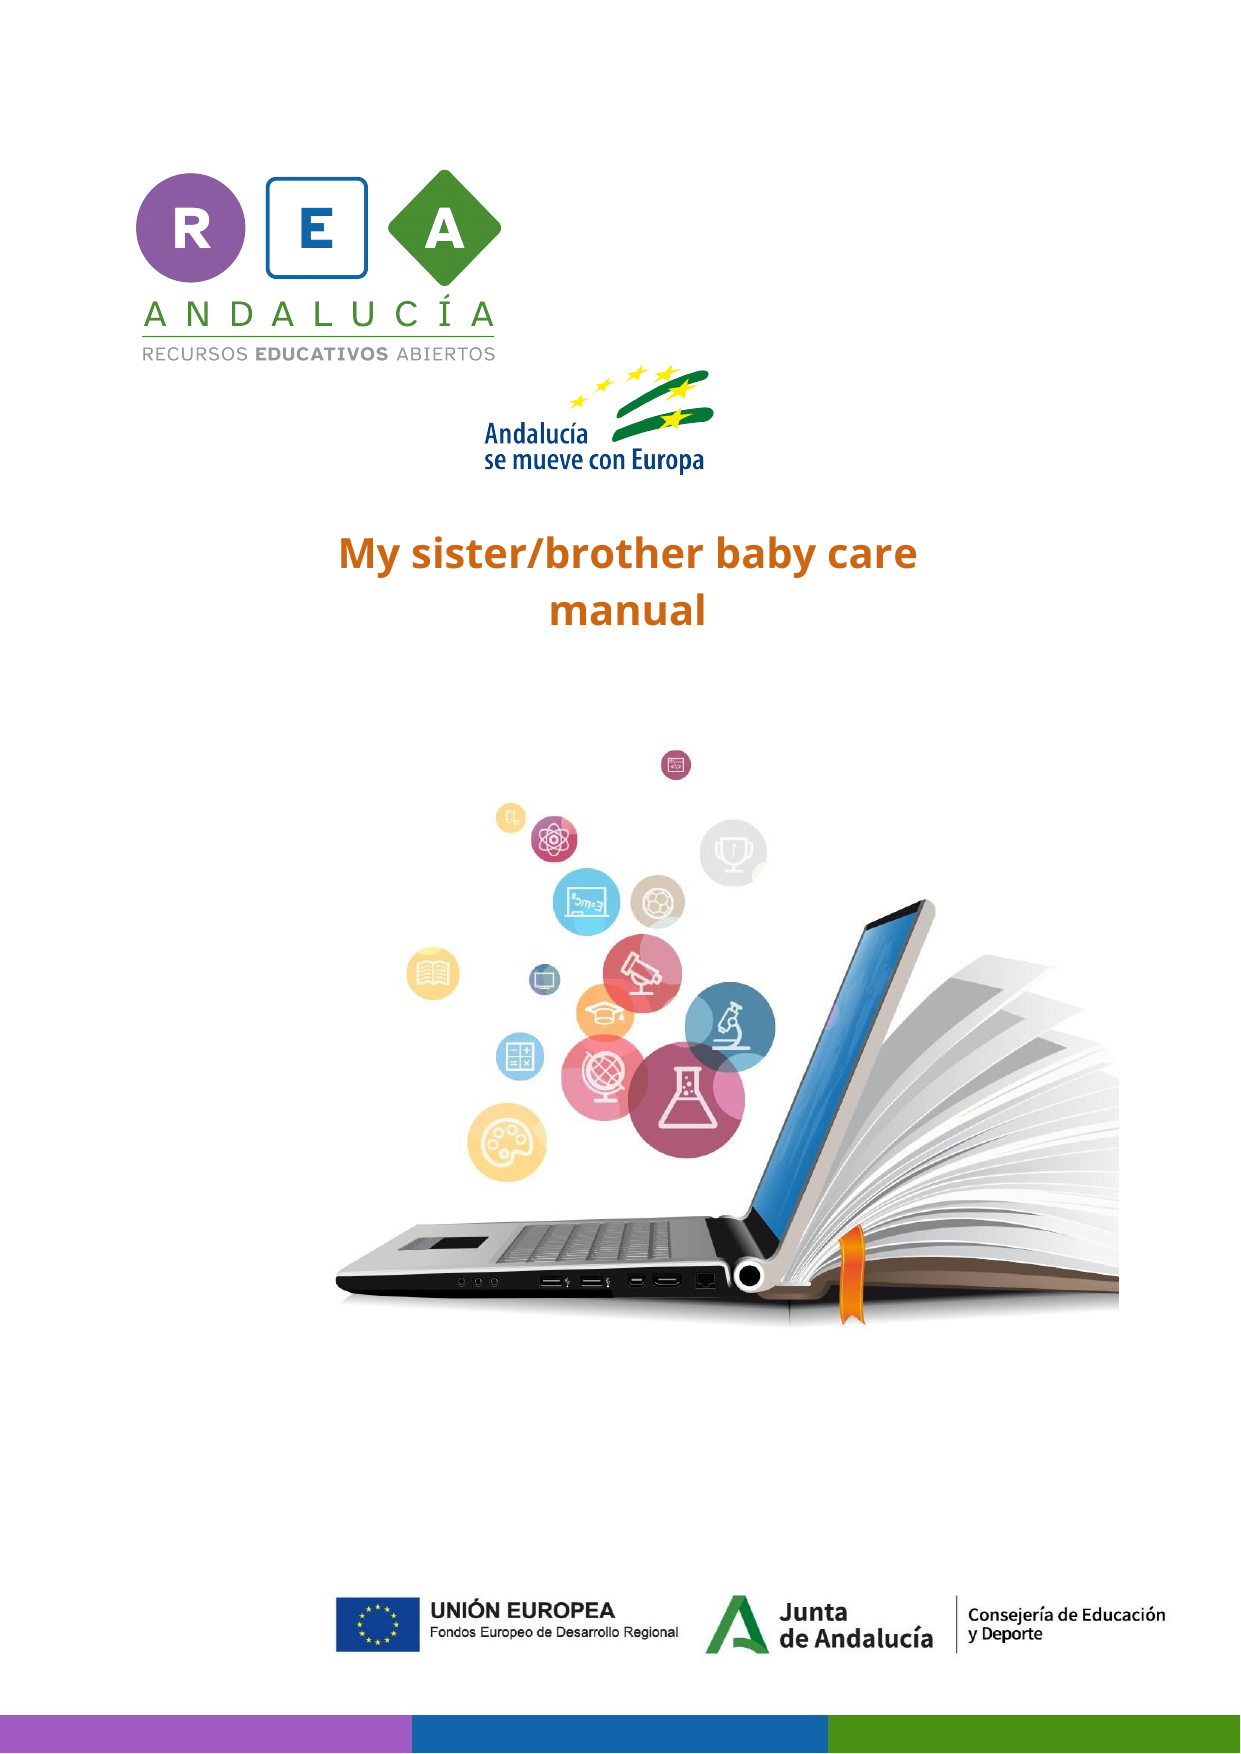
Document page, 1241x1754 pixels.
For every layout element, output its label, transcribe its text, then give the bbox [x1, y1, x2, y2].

picture [332, 741, 1119, 1330]
picture [0, 1593, 1241, 1753]
text My sister/brother baby care manual [281, 524, 974, 638]
picture [118, 152, 716, 475]
